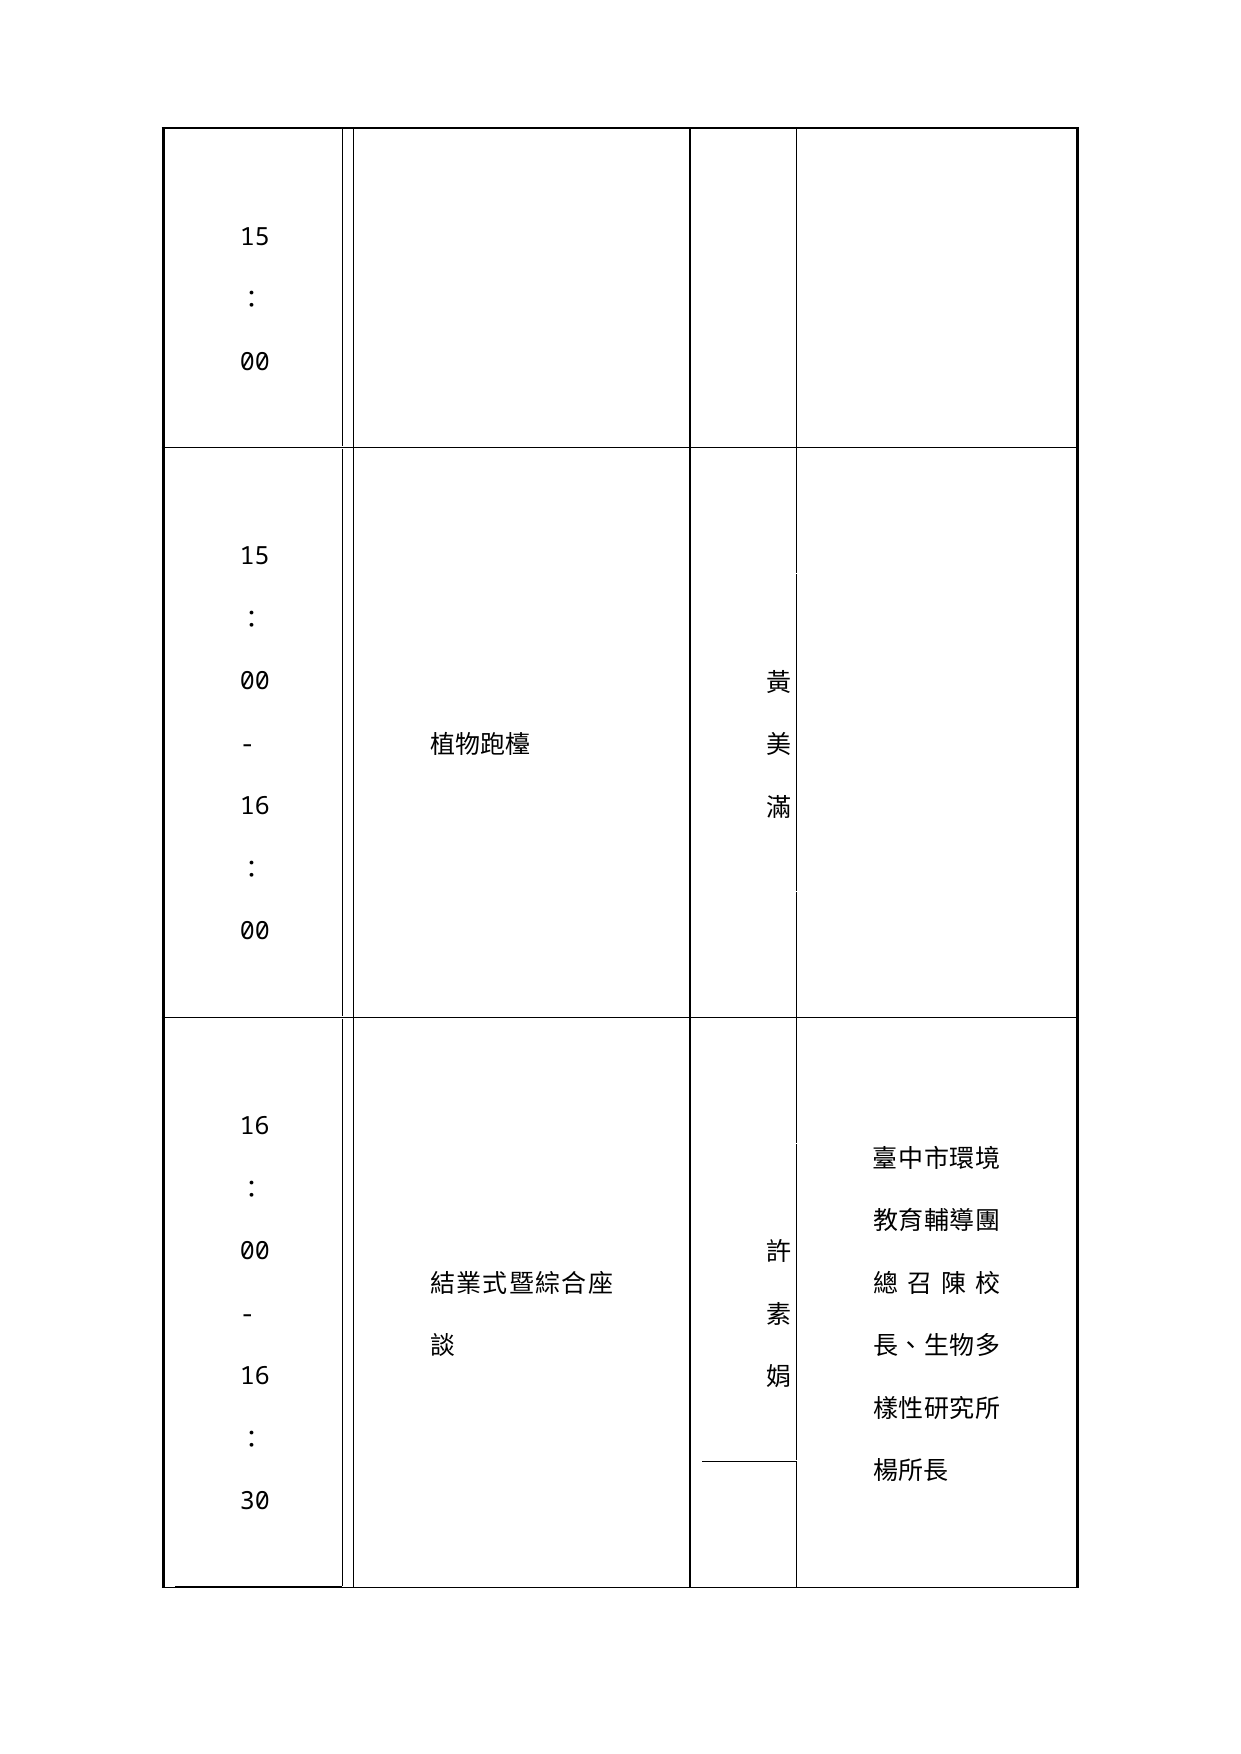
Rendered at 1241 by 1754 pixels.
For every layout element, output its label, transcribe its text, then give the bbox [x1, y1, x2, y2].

table_cell [165, 448, 174, 1017]
table_cell 植物跑檯 [354, 448, 689, 1017]
table_cell 15：00 [175, 130, 341, 446]
table_cell [342, 1018, 353, 1586]
table_cell [354, 129, 689, 447]
table_cell [797, 574, 833, 891]
table_cell [165, 1018, 174, 1586]
table_cell 許素娟 [691, 1018, 796, 1586]
table_cell [834, 637, 1065, 828]
table_cell [342, 129, 353, 447]
table_cell [342, 448, 353, 1017]
table_cell [165, 129, 174, 447]
table_cell 15：00-16：00 [175, 449, 341, 1016]
table_cell 黃美滿 [691, 448, 796, 1017]
table_cell 結業式暨綜合座談 [354, 1018, 689, 1586]
table_cell [797, 448, 1076, 1017]
table_cell 臺中市環境教育輔導團總召陳校長、生物多樣性研究所楊所長 [797, 1018, 1076, 1586]
table_cell [797, 129, 1076, 447]
table_cell [809, 637, 833, 828]
table_cell [691, 129, 796, 447]
table_cell 16：00-16：30 [175, 1019, 341, 1585]
